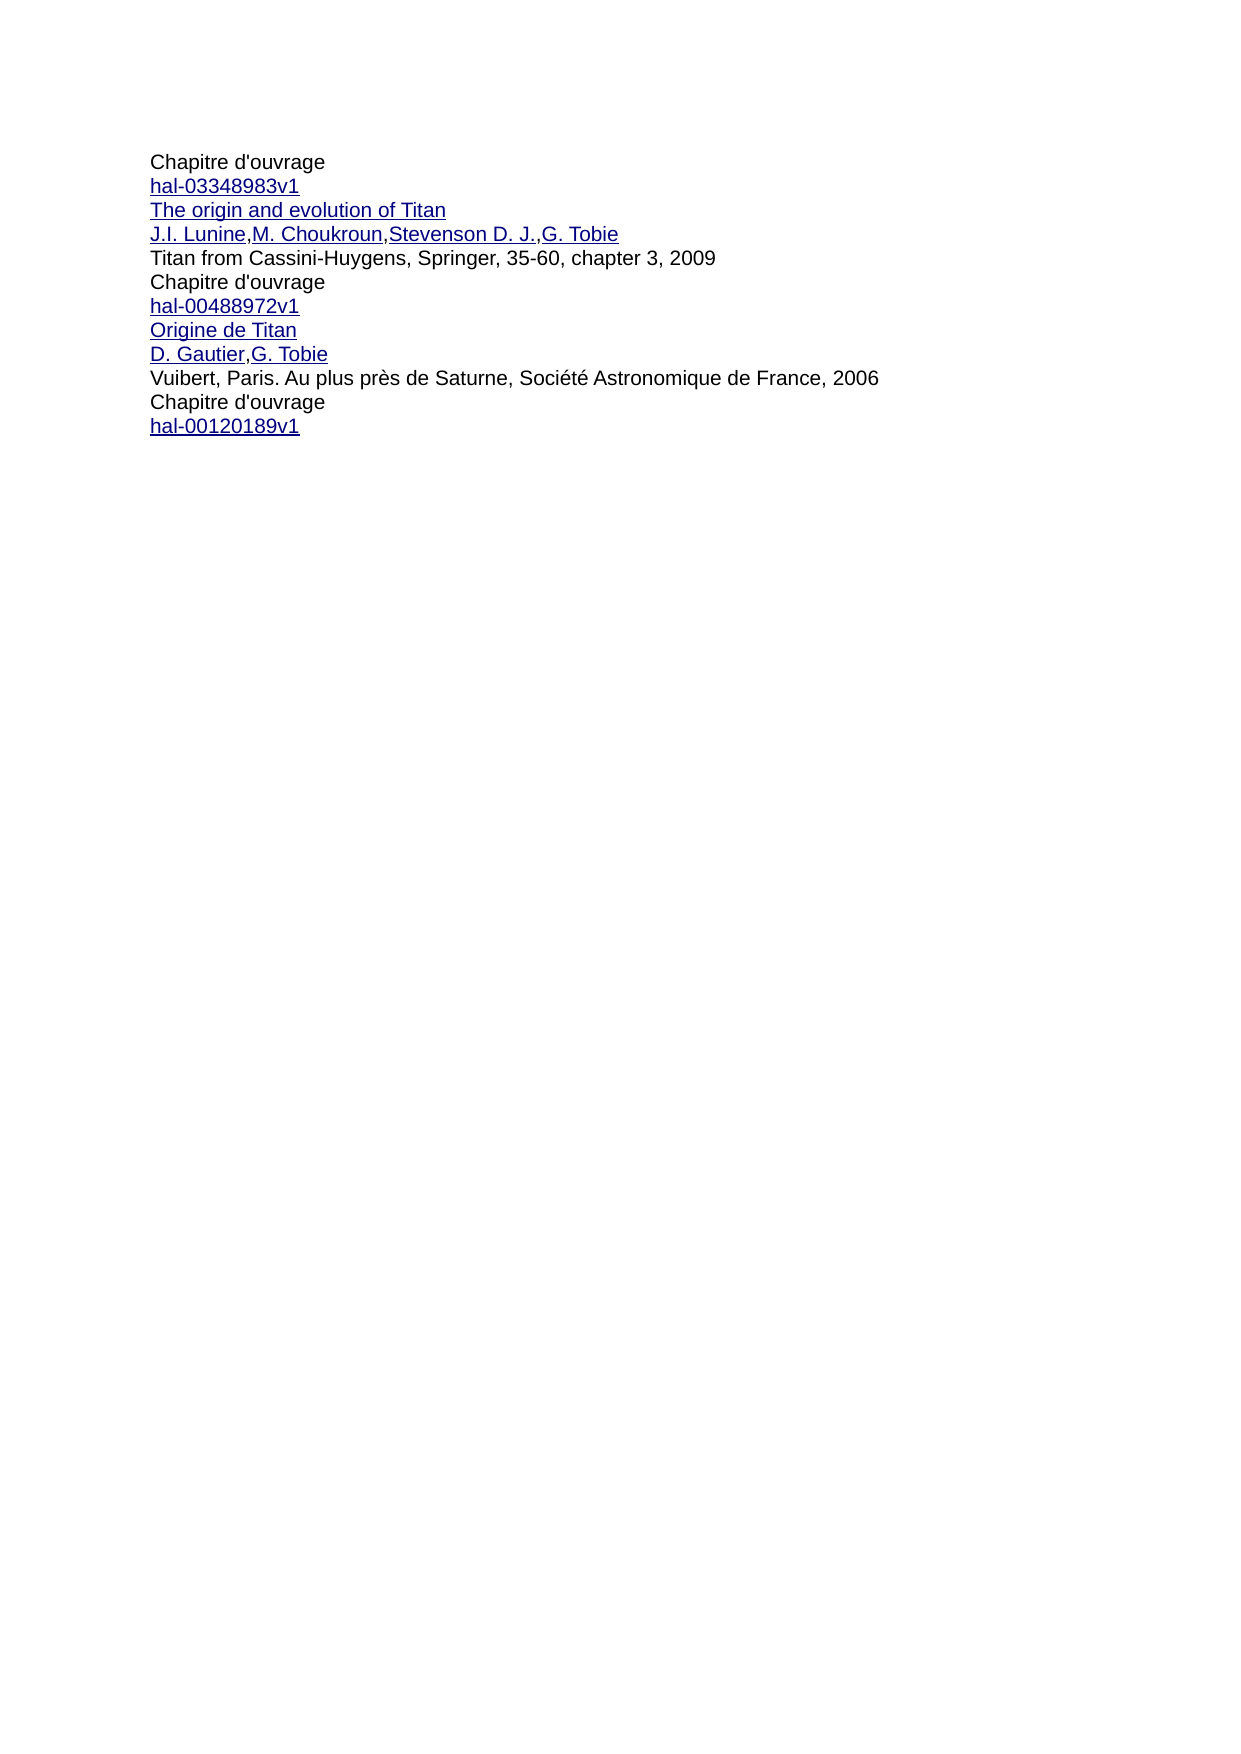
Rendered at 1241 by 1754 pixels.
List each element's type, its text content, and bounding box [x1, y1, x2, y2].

table_cell Chapitre d'ouvrage hal-03348983v1 [150, 150, 1090, 198]
table_cell The origin and evolution of Titan J.I. Lunine,M. Choukroun,Stevenson D. J.,G. Tobie Titan from Cassini-Huygens, Springer, 35-60, chapter 3, 2009 Chapitre d'ouvrage hal-00488972v1 [150, 198, 1090, 318]
table_cell Origine de Titan D. Gautier,G. Tobie Vuibert, Paris. Au plus près de Saturne, Société Astronomique de France, 2006 Chapitre d'ouvrage hal-00120189v1 [150, 318, 1090, 437]
